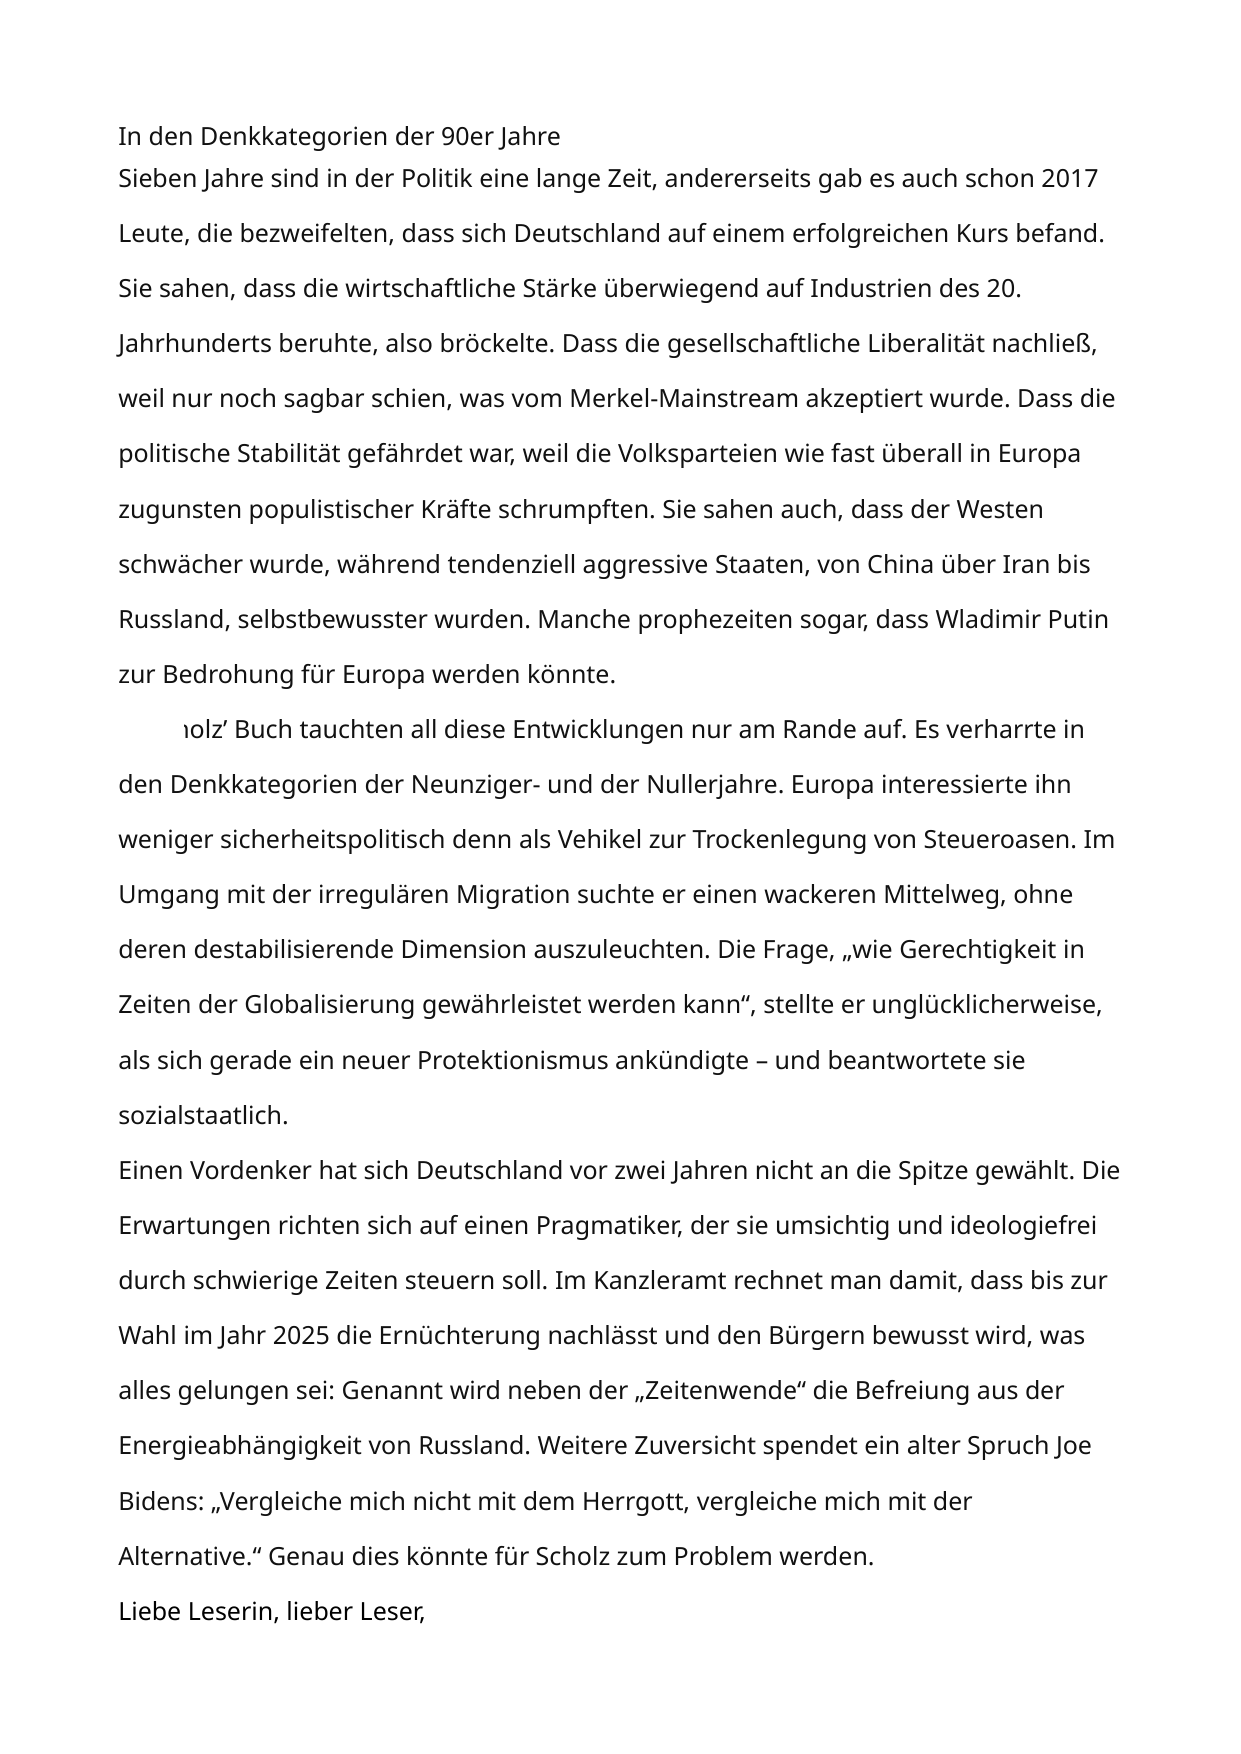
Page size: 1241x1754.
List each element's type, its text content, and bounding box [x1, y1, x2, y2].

subtitle In den Denkkategorien der 90er Jahre [118, 118, 1122, 152]
text Sieben Jahre sind in der Politik eine lange Zeit, andererseits gab es auch schon 2017 Leute, die bezweifelten, dass sich Deutschland auf einem erfolgreichen Kurs befand. Sie sahen, dass die wirtschaftliche Stärke überwiegend auf Industrien des 20. Jahrhunderts beruhte, also bröckelte. Dass die gesellschaftliche Liberalität nachließ, weil nur noch sagbar schien, was vom Merkel-Mainstream akzeptiert wurde. Dass die politische Stabilität gefährdet war, weil die Volksparteien wie fast überall in Europa zugunsten populistischer Kräfte schrumpften. Sie sahen auch, dass der Westen schwächer wurde, während tendenziell aggressive Staaten, von China über Iran bis Russland, selbstbewusster wurden. Manche prophezeiten sogar, dass Wladimir Putin zur Bedrohung für Europa werden könnte. [118, 161, 1122, 691]
text In Scholz’ Buch tauchten all diese Entwicklungen nur am Rande auf. Es verharrte in den Denkkategorien der Neunziger- und der Nullerjahre. Europa interessierte ihn weniger sicherheitspolitisch denn als Vehikel zur Trockenlegung von Steueroasen. Im Umgang mit der irregulären Mi­gration suchte er einen wackeren Mittelweg, ohne deren destabilisierende Dimension auszuleuchten. Die Frage, „wie Gerechtigkeit in Zeiten der Globalisierung gewährleistet werden kann“, stellte er unglücklicherweise, als sich gerade ein neuer Protektionismus ankündigte – und beantwortete sie sozialstaatlich. [118, 712, 1122, 1131]
text Liebe Leserin, lieber Leser, [118, 1593, 1122, 1627]
text Einen Vordenker hat sich Deutschland vor zwei Jahren nicht an die Spitze gewählt. Die Erwartungen richten sich auf einen Pragmatiker, der sie umsichtig und ideologiefrei durch schwierige Zeiten steuern soll. Im Kanzleramt rechnet man damit, dass bis zur Wahl im Jahr 2025 die Ernüchterung nachlässt und den Bürgern bewusst wird, was alles gelungen sei: Genannt wird neben der „Zeitenwende“ die Befreiung aus der Energieabhängigkeit von Russland. Weitere Zuversicht spendet ein alter Spruch Joe Bidens: „Vergleiche mich nicht mit dem Herrgott, vergleiche mich mit der Alternative.“ Genau dies könnte für Scholz zum Problem werden. [118, 1152, 1122, 1572]
